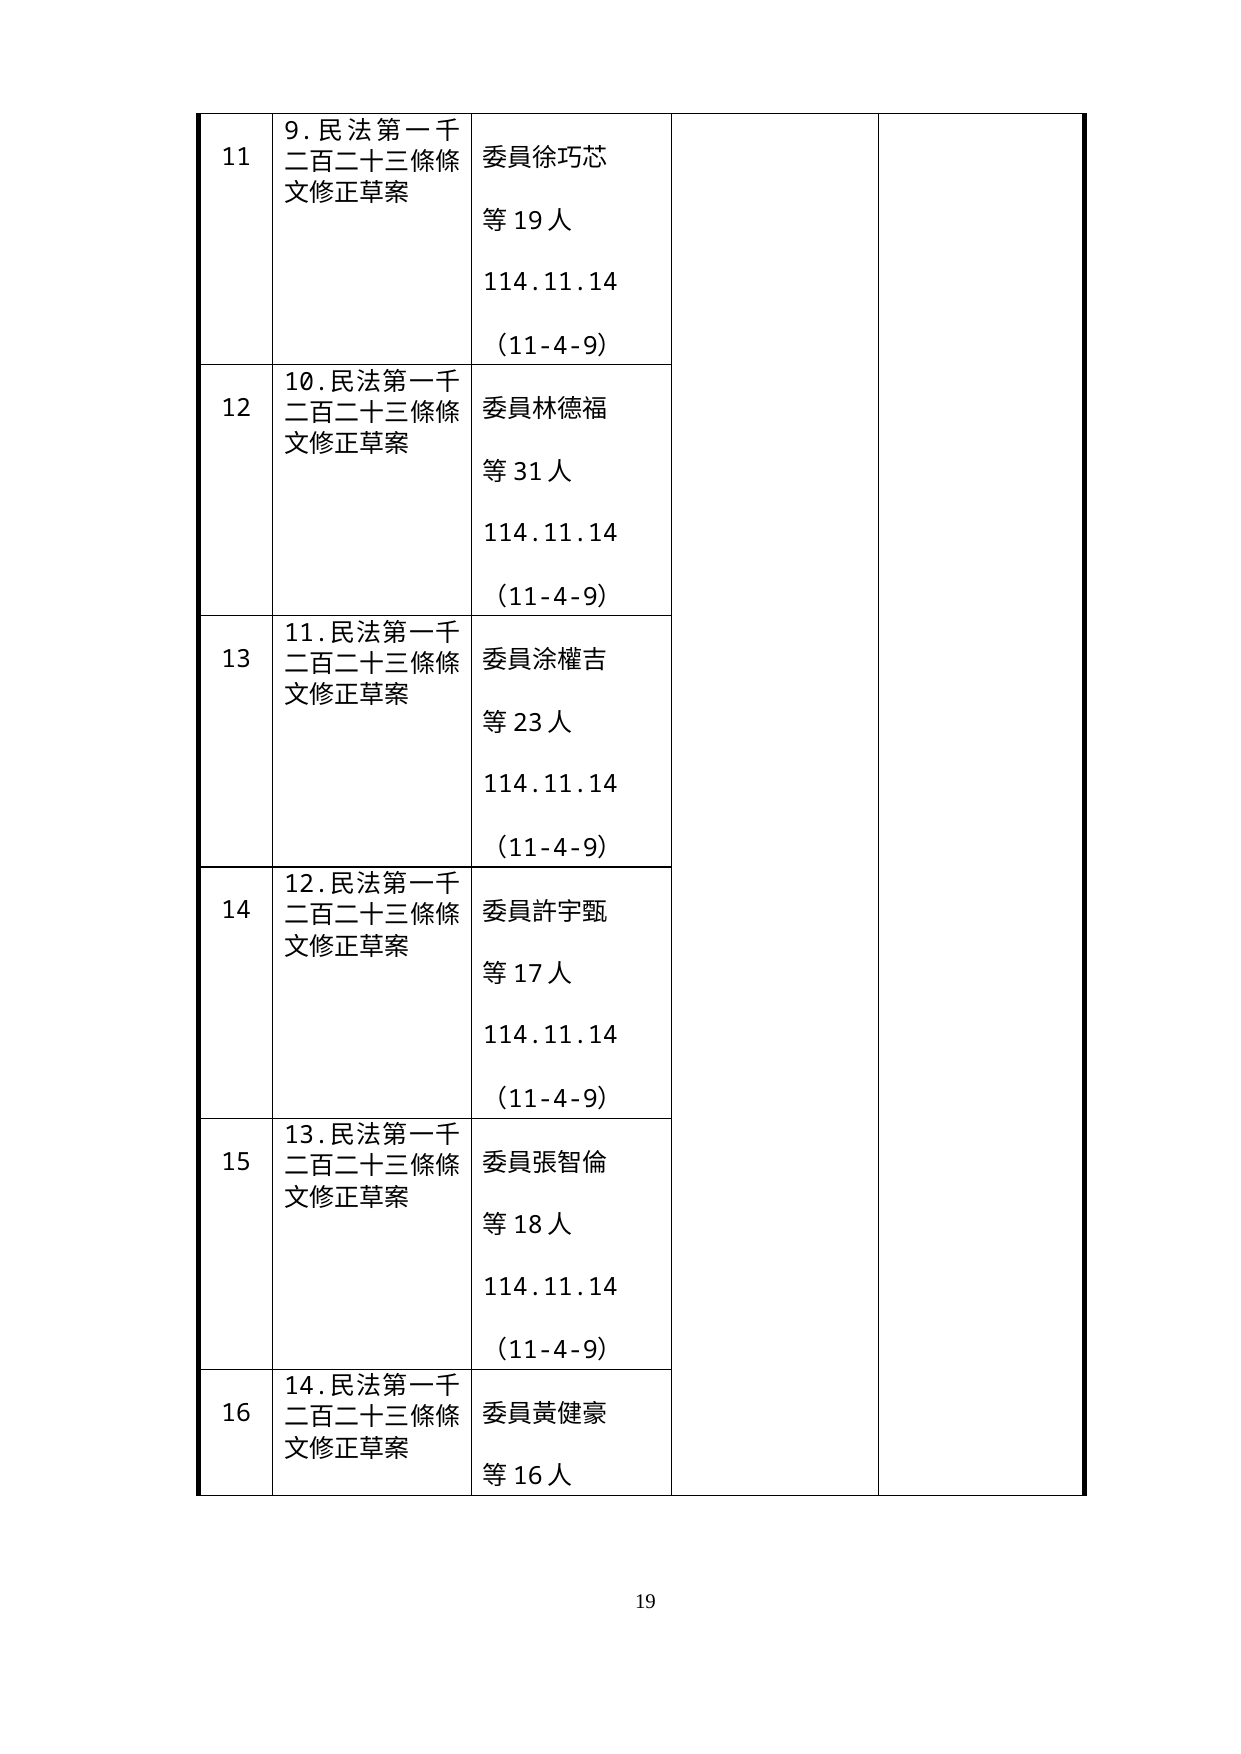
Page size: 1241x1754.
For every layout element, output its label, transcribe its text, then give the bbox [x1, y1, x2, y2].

table_cell 委員張智倫 等18人 114.11.14 （11-4-9） [472, 1119, 671, 1368]
table_cell [201, 1119, 272, 1368]
table_cell [879, 114, 1082, 1494]
table_cell 委員黃健豪 等16人 [472, 1370, 671, 1494]
table_cell 10.民法第一千二百二十三條條文修正草案 [273, 365, 471, 615]
table_cell [201, 616, 272, 866]
table_cell [201, 868, 272, 1117]
table_cell [201, 365, 272, 615]
table_cell [672, 114, 878, 1494]
table_cell 委員許宇甄 等17人 114.11.14 （11-4-9） [472, 868, 671, 1117]
table_cell [201, 1370, 272, 1494]
table_cell [201, 114, 272, 364]
table_cell 13.民法第一千二百二十三條條文修正草案 [273, 1119, 471, 1368]
table_cell 12.民法第一千二百二十三條條文修正草案 [273, 868, 471, 1117]
table_cell 委員涂權吉 等23人 114.11.14 （11-4-9） [472, 616, 671, 866]
table_cell 委員林德福 等31人 114.11.14 （11-4-9） [472, 365, 671, 615]
table_cell 14.民法第一千二百二十三條條文修正草案 [273, 1370, 471, 1494]
table_cell 委員徐巧芯 等19人 114.11.14 （11-4-9） [472, 114, 671, 364]
table_cell 9.民法第一千二百二十三條條文修正草案 [273, 114, 471, 364]
table_cell 11.民法第一千二百二十三條條文修正草案 [273, 616, 471, 866]
